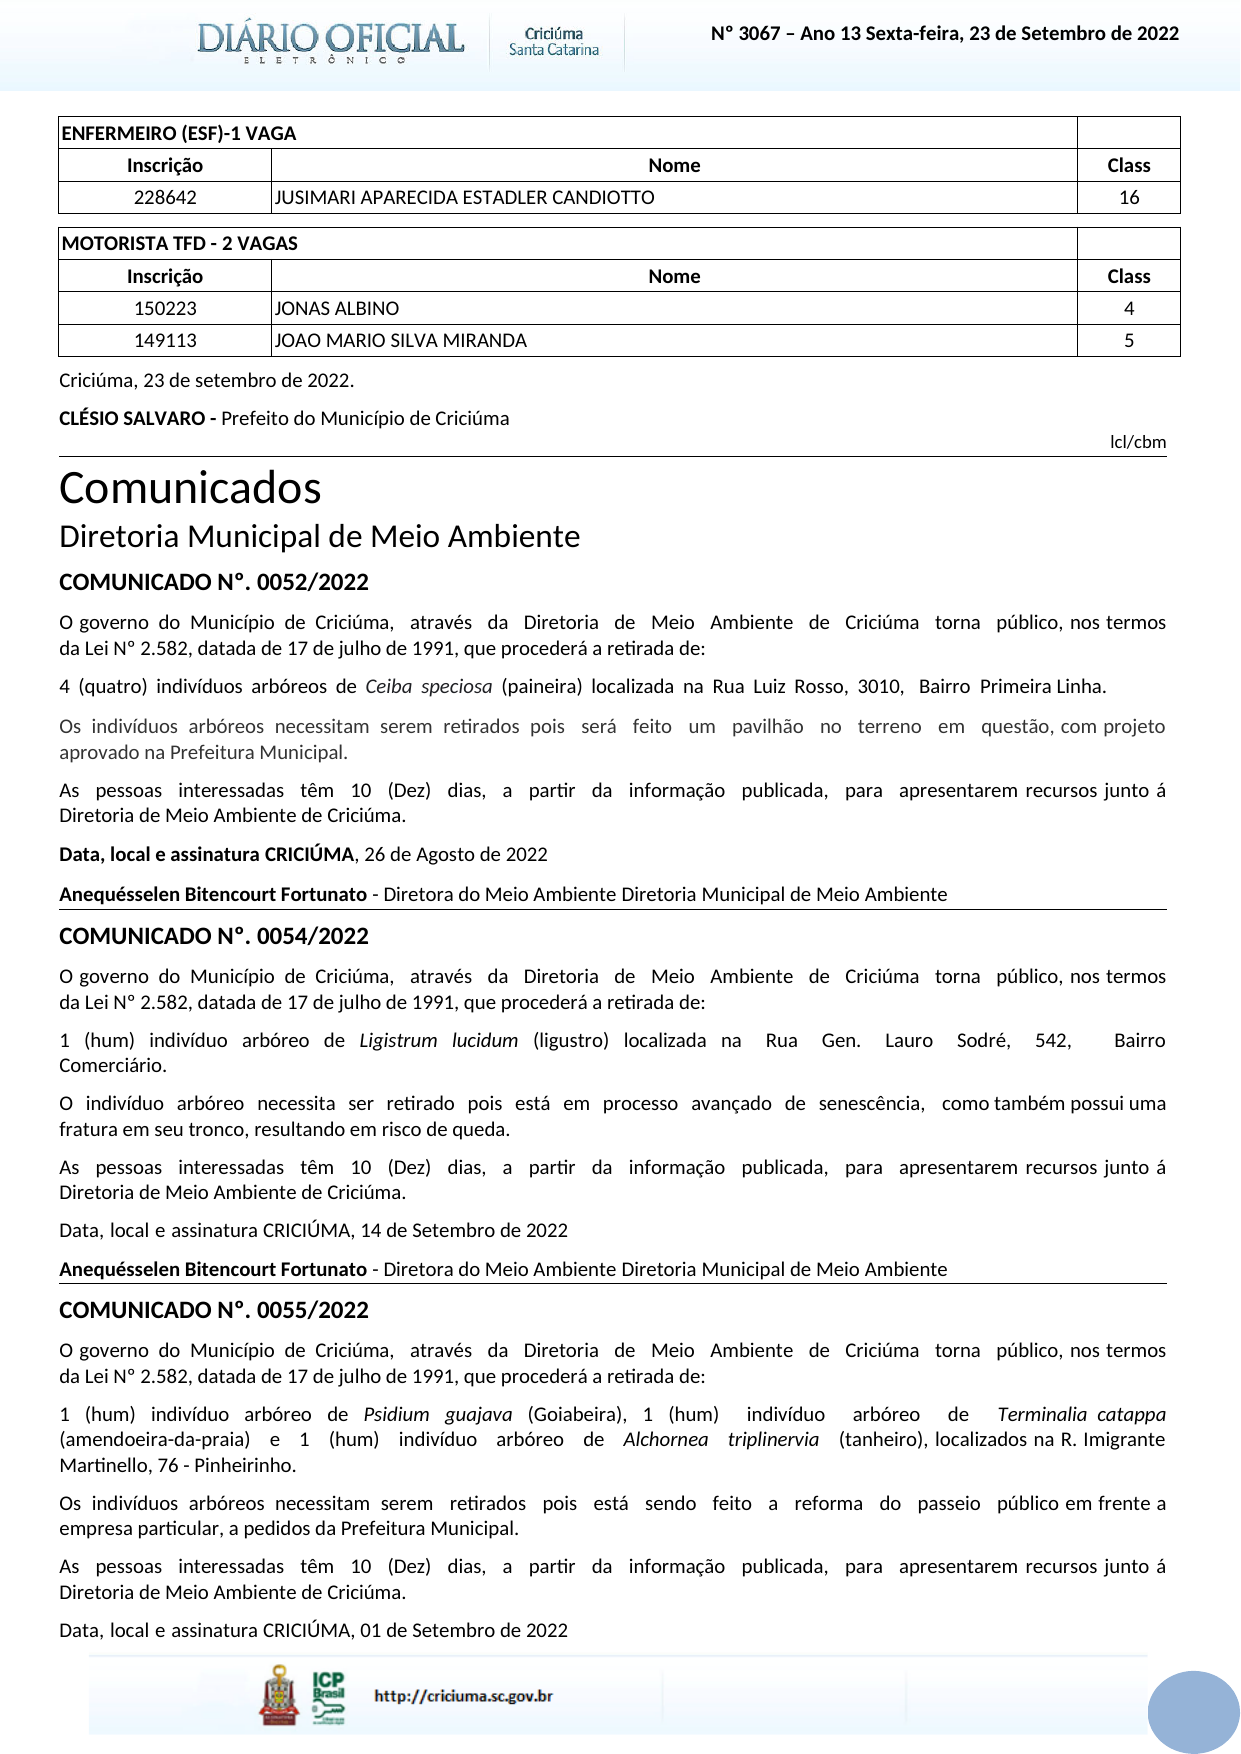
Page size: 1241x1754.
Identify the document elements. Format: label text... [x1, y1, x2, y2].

table_cell JONAS ALBINO [272, 292, 1077, 323]
text Os indivíduos arbóreos necessitam serem retirados pois está sendo feito a reforma do passeio público em frente a empresa particular, a pedidos da Prefeitura Municipal. [59, 1490, 1167, 1541]
table_header [1078, 228, 1180, 259]
text 1 (hum) indivíduo arbóreo de Psidium guajava (Goiabeira), 1 (hum) indivíduo arbóreo de Terminalia catappa (amendoeira-da-praia) e 1 (hum) indivíduo arbóreo de Alchornea triplinervia (tanheiro), localizados na R. Imigrante Martinello, 76 - Pinheirinho. [59, 1401, 1167, 1477]
text Os indivíduos arbóreos necessitam serem retirados pois será feito um pavilhão no terreno em questão, com projeto aprovado na Prefeitura Municipal. [59, 714, 1167, 764]
table_cell Class [1078, 149, 1180, 181]
text COMUNICADO Nº. 0054/2022 [59, 920, 937, 951]
table_cell JOAO MARIO SILVA MIRANDA [272, 325, 1077, 356]
text As pessoas interessadas têm 10 (Dez) dias, a partir da informação publicada, para apresentarem recursos junto á Diretoria de Meio Ambiente de Criciúma. [59, 777, 1167, 828]
text O governo do Município de Criciúma, através da Diretoria de Meio Ambiente de Criciúma torna público, nos termos da Lei Nº 2.582, datada de 17 de julho de 1991, que procederá a retirada de: [59, 609, 1167, 660]
text O governo do Município de Criciúma, através da Diretoria de Meio Ambiente de Criciúma torna público, nos termos da Lei Nº 2.582, datada de 17 de julho de 1991, que procederá a retirada de: [59, 963, 1167, 1014]
table_cell 228642 [59, 182, 271, 213]
table_cell 16 [1078, 182, 1180, 213]
text COMUNICADO Nº. 0052/2022 [59, 566, 937, 597]
table_cell JUSIMARI APARECIDA ESTADLER CANDIOTTO [272, 182, 1077, 213]
text Diretoria Municipal de Meio Ambiente [59, 515, 1167, 556]
text Data, local e assinatura CRICIÚMA, 14 de Setembro de 2022 [59, 1218, 1167, 1243]
table_cell 5 [1078, 325, 1180, 356]
table_cell 4 [1078, 292, 1180, 323]
text O governo do Município de Criciúma, através da Diretoria de Meio Ambiente de Criciúma torna público, nos termos da Lei Nº 2.582, datada de 17 de julho de 1991, que procederá a retirada de: [59, 1338, 1167, 1388]
table_cell Inscrição [59, 260, 271, 291]
table_cell Nome [272, 149, 1077, 181]
table_cell Inscrição [59, 149, 271, 181]
text Anequésselen Bitencourt Fortunato - Diretora do Meio Ambiente Diretoria Municipal de Meio Ambiente [59, 881, 1167, 909]
text COMUNICADO Nº. 0055/2022 [59, 1294, 937, 1325]
text Data, local e assinatura CRICIÚMA, 26 de Agosto de 2022 [59, 841, 1167, 866]
text 1 (hum) indivíduo arbóreo de Ligistrum lucidum (ligustro) localizada na Rua Gen. Lauro Sodré, 542, Bairro Comerciário. [59, 1027, 1167, 1078]
text O indivíduo arbóreo necessita ser retirado pois está em processo avançado de senescência, como também possui uma fratura em seu tronco, resultando em risco de queda. [59, 1091, 1167, 1141]
table_header MOTORISTA TFD - 2 VAGAS [59, 228, 1077, 259]
text lcl/cbm [59, 431, 1167, 456]
table_cell 150223 [59, 292, 271, 323]
text Data, local e assinatura CRICIÚMA, 01 de Setembro de 2022 [59, 1617, 1167, 1643]
text Criciúma, 23 de setembro de 2022. [59, 367, 1167, 392]
text Comunicados [59, 457, 1152, 515]
table_cell 149113 [59, 325, 271, 356]
table_cell Nome [272, 260, 1077, 291]
text CLÉSIO SALVARO - Prefeito do Município de Criciúma [59, 405, 1167, 431]
table_header [1078, 117, 1180, 148]
table_header ENFERMEIRO (ESF)-1 VAGA [59, 117, 1077, 148]
table_cell Class [1078, 260, 1180, 291]
text Anequésselen Bitencourt Fortunato - Diretora do Meio Ambiente Diretoria Municipal de Meio Ambiente [59, 1256, 1167, 1283]
text As pessoas interessadas têm 10 (Dez) dias, a partir da informação publicada, para apresentarem recursos junto á Diretoria de Meio Ambiente de Criciúma. [59, 1554, 1167, 1604]
text 4 (quatro) indivíduos arbóreos de Ceiba speciosa (paineira) localizada na Rua Luiz Rosso, 3010, Bairro Primeira Linha. [59, 673, 1167, 698]
text As pessoas interessadas têm 10 (Dez) dias, a partir da informação publicada, para apresentarem recursos junto á Diretoria de Meio Ambiente de Criciúma. [59, 1154, 1167, 1205]
